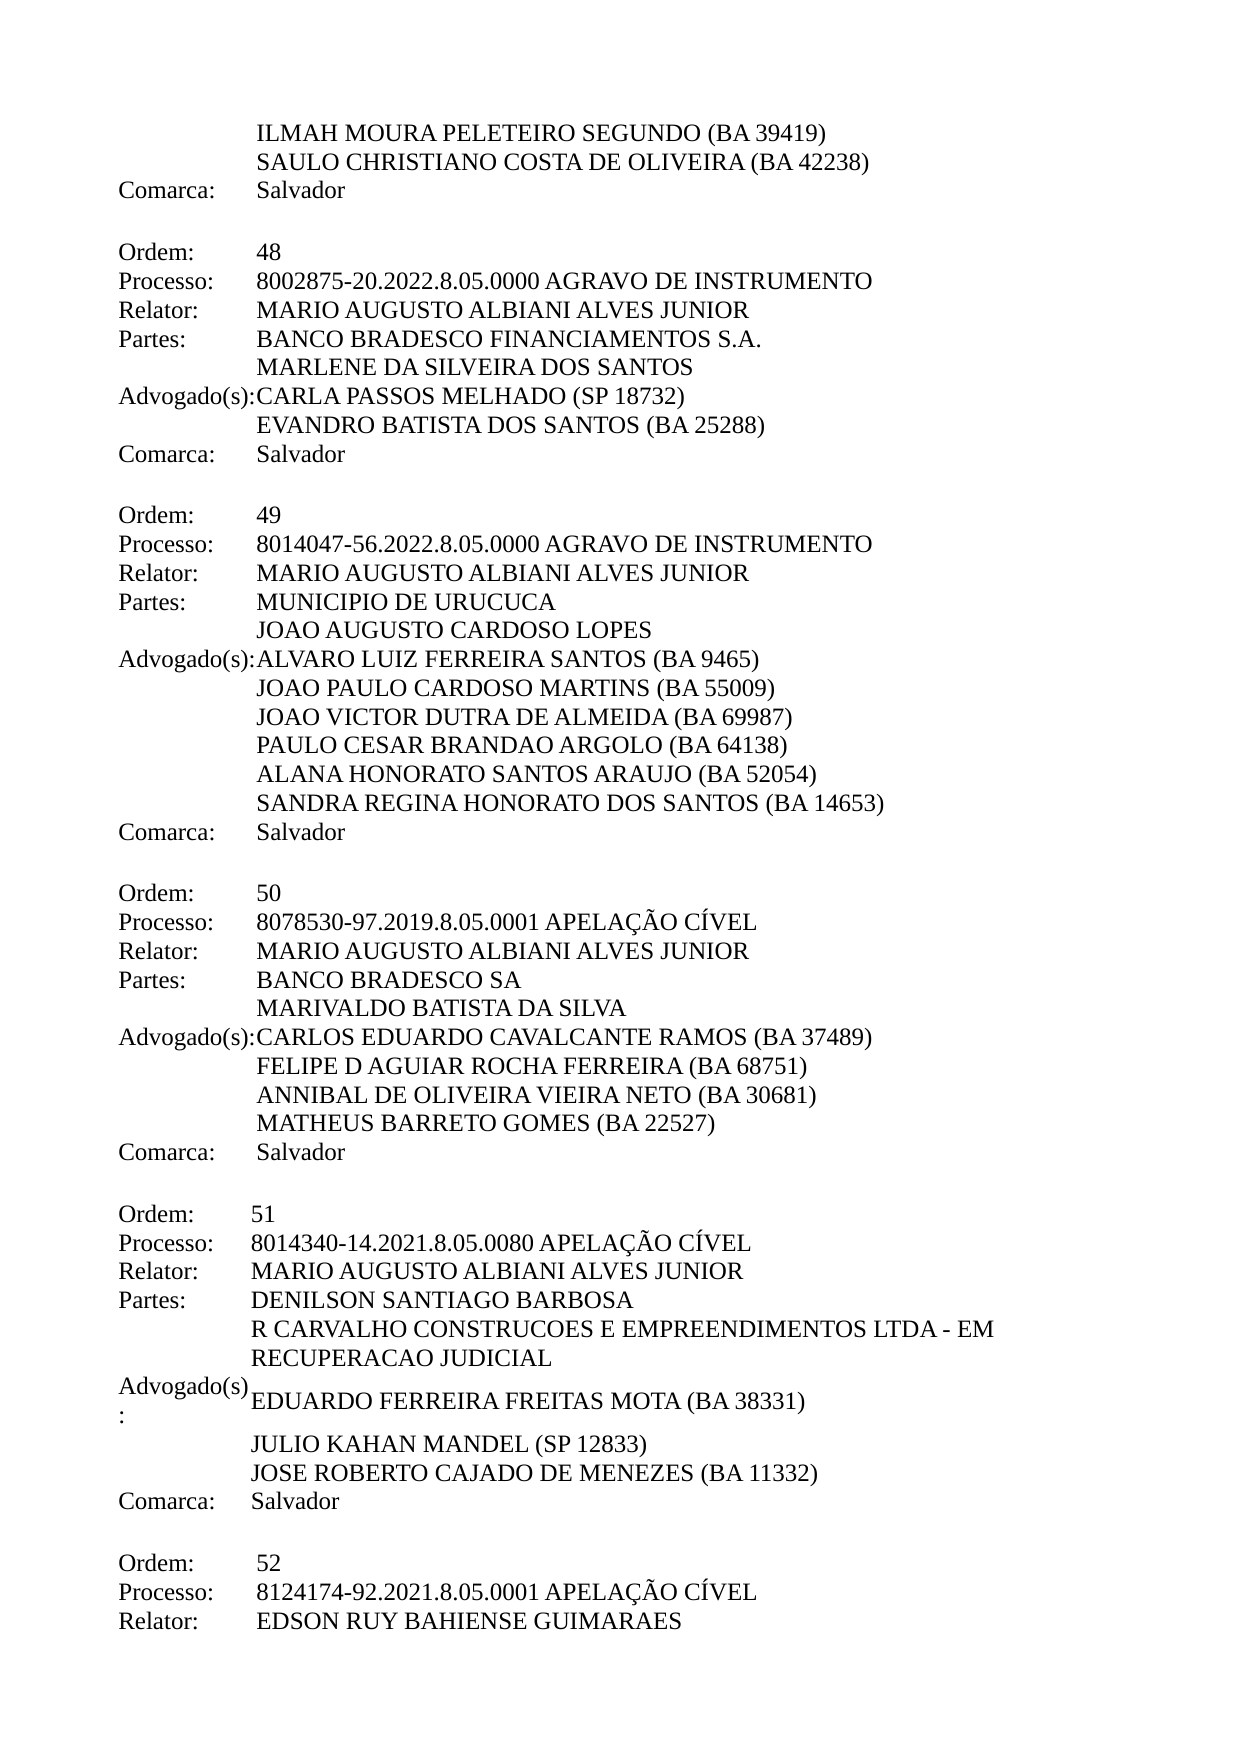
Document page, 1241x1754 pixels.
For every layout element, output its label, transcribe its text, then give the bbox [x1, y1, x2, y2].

table_header Ordem: [118, 879, 256, 907]
table_cell Advogado(s): [118, 644, 256, 673]
table_cell Comarca: [118, 439, 256, 467]
table_cell 8014047-56.2022.8.05.0000 AGRAVO DE INSTRUMENTO [256, 529, 892, 558]
table_cell [118, 1109, 256, 1137]
table_cell EDSON RUY BAHIENSE GUIMARAES [256, 1606, 927, 1634]
table_header Ordem: [118, 1199, 251, 1228]
table_cell JOSE ROBERTO CAJADO DE MENEZES (BA 11332) [251, 1458, 1122, 1486]
table_cell Advogado(s): [118, 1022, 256, 1051]
table_cell [118, 1458, 251, 1486]
table_cell Relator: [118, 936, 256, 965]
table_cell SAULO CHRISTIANO COSTA DE OLIVEIRA (BA 42238) [256, 147, 906, 176]
table_cell Partes: [118, 965, 256, 993]
table_header Ordem: [118, 238, 256, 266]
table_cell Comarca: [118, 1486, 251, 1515]
table_cell MATHEUS BARRETO GOMES (BA 22527) [256, 1109, 877, 1137]
table_cell Relator: [118, 558, 256, 587]
table_cell [118, 615, 256, 644]
table_cell Comarca: [118, 1137, 256, 1166]
table_cell Comarca: [118, 817, 256, 845]
table_cell CARLA PASSOS MELHADO (SP 18732) [256, 381, 877, 410]
table_cell Processo: [118, 529, 256, 558]
table_cell 8002875-20.2022.8.05.0000 AGRAVO DE INSTRUMENTO [256, 266, 877, 295]
table_cell [118, 759, 256, 788]
table_cell Salvador [256, 439, 877, 467]
table_cell MUNICIPIO DE URUCUCA [256, 587, 892, 615]
table_cell Relator: [118, 1606, 256, 1634]
table_cell [118, 1314, 251, 1371]
table_cell [118, 994, 256, 1022]
table_cell Salvador [256, 176, 906, 204]
table_cell Salvador [256, 1137, 877, 1166]
table_cell [118, 147, 256, 176]
table_cell FELIPE D AGUIAR ROCHA FERREIRA (BA 68751) [256, 1051, 877, 1080]
table_cell Advogado(s): [118, 381, 256, 410]
table_cell 8014340-14.2021.8.05.0080 APELAÇÃO CÍVEL [251, 1228, 1122, 1256]
table_cell [118, 1429, 251, 1458]
table_cell JOAO AUGUSTO CARDOSO LOPES [256, 615, 892, 644]
table_cell [118, 702, 256, 730]
table_cell Relator: [118, 1256, 251, 1285]
table_header 50 [256, 879, 877, 907]
table_cell Processo: [118, 266, 256, 295]
table_cell Partes: [118, 324, 256, 352]
table_cell JOAO PAULO CARDOSO MARTINS (BA 55009) [256, 673, 892, 702]
table_cell Processo: [118, 1577, 256, 1606]
table_cell MARIO AUGUSTO ALBIANI ALVES JUNIOR [251, 1256, 1122, 1285]
table_cell ANNIBAL DE OLIVEIRA VIEIRA NETO (BA 30681) [256, 1080, 877, 1108]
table_cell PAULO CESAR BRANDAO ARGOLO (BA 64138) [256, 730, 892, 759]
table_cell Salvador [251, 1486, 1122, 1515]
table_cell EDUARDO FERREIRA FREITAS MOTA (BA 38331) [251, 1371, 1122, 1429]
table_cell [118, 788, 256, 817]
table_cell JOAO VICTOR DUTRA DE ALMEIDA (BA 69987) [256, 702, 892, 730]
table_cell BANCO BRADESCO SA [256, 965, 877, 993]
table_cell MARLENE DA SILVEIRA DOS SANTOS [256, 353, 877, 381]
table_cell Comarca: [118, 176, 256, 204]
table_header 49 [256, 500, 892, 529]
table_cell Processo: [118, 907, 256, 936]
table_cell JULIO KAHAN MANDEL (SP 12833) [251, 1429, 1122, 1458]
table_cell MARIO AUGUSTO ALBIANI ALVES JUNIOR [256, 558, 892, 587]
table_header Ordem: [118, 500, 256, 529]
table_cell Relator: [118, 295, 256, 324]
table_cell 8078530-97.2019.8.05.0001 APELAÇÃO CÍVEL [256, 907, 877, 936]
table_cell [118, 118, 256, 147]
table_cell Partes: [118, 1285, 251, 1314]
table_cell [118, 1080, 256, 1108]
table_cell EVANDRO BATISTA DOS SANTOS (BA 25288) [256, 410, 877, 439]
table_cell [118, 1051, 256, 1080]
table_cell MARIO AUGUSTO ALBIANI ALVES JUNIOR [256, 295, 877, 324]
table_cell Salvador [256, 817, 892, 845]
table_cell SANDRA REGINA HONORATO DOS SANTOS (BA 14653) [256, 788, 892, 817]
table_cell Processo: [118, 1228, 251, 1256]
table_cell ALANA HONORATO SANTOS ARAUJO (BA 52054) [256, 759, 892, 788]
table_header 48 [256, 238, 877, 266]
table_cell MARIO AUGUSTO ALBIANI ALVES JUNIOR [256, 936, 877, 965]
table_cell ALVARO LUIZ FERREIRA SANTOS (BA 9465) [256, 644, 892, 673]
table_cell Partes: [118, 587, 256, 615]
table_cell [118, 410, 256, 439]
table_cell DENILSON SANTIAGO BARBOSA [251, 1285, 1122, 1314]
table_cell 8124174-92.2021.8.05.0001 APELAÇÃO CÍVEL [256, 1577, 927, 1606]
table_cell [118, 730, 256, 759]
table_cell R CARVALHO CONSTRUCOES E EMPREENDIMENTOS LTDA - EM RECUPERACAO JUDICIAL [251, 1314, 1122, 1371]
table_header 52 [256, 1548, 927, 1577]
table_header Ordem: [118, 1548, 256, 1577]
table_cell MARIVALDO BATISTA DA SILVA [256, 994, 877, 1022]
table_cell Advogado(s): [118, 1371, 251, 1429]
table_header 51 [251, 1199, 1122, 1228]
table_cell CARLOS EDUARDO CAVALCANTE RAMOS (BA 37489) [256, 1022, 877, 1051]
table_cell [118, 353, 256, 381]
table_cell BANCO BRADESCO FINANCIAMENTOS S.A. [256, 324, 877, 352]
table_cell [118, 673, 256, 702]
table_cell ILMAH MOURA PELETEIRO SEGUNDO (BA 39419) [256, 118, 906, 147]
